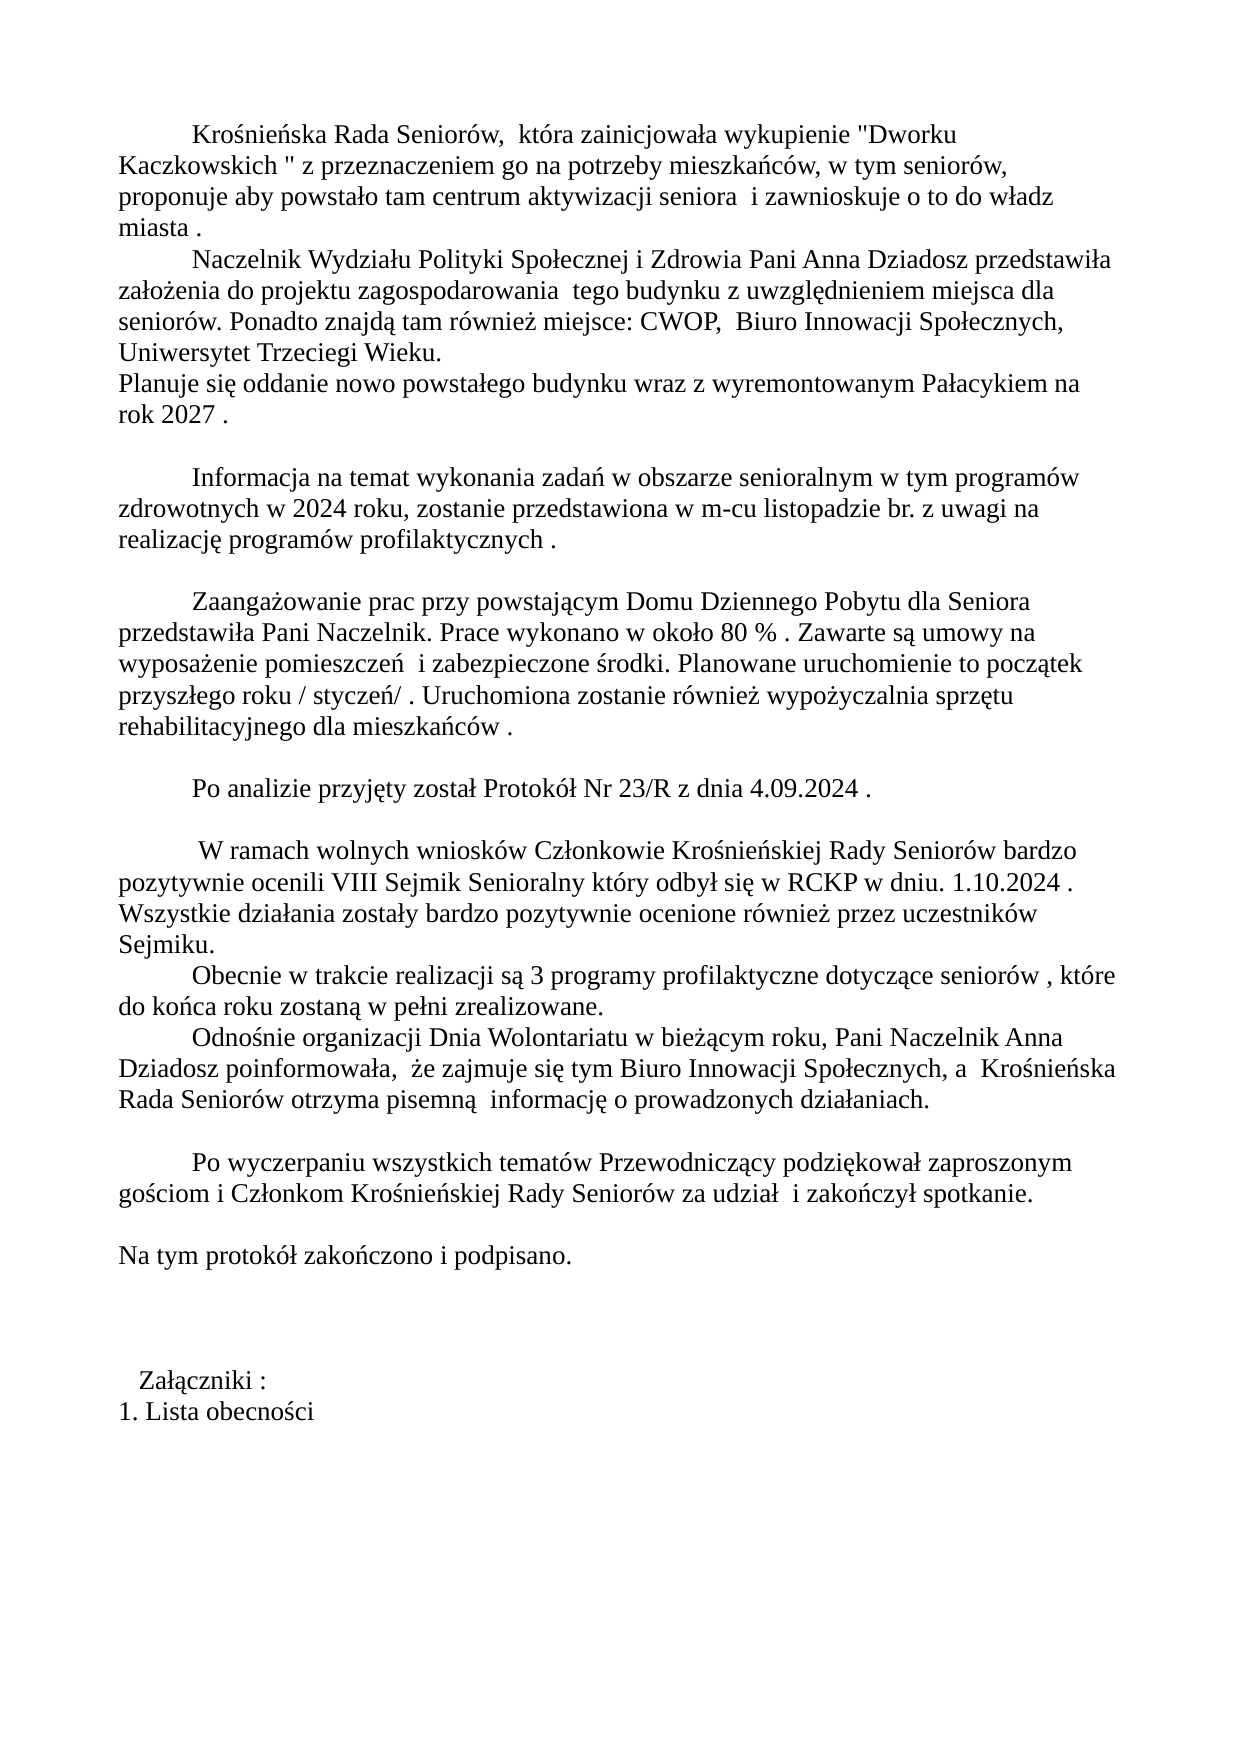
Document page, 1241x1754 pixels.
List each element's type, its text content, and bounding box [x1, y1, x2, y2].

text Naczelnik Wydziału Polityki Społecznej i Zdrowia Pani Anna Dziadosz przedstawiła założenia do projektu zagospodarowania tego budynku z uwzględnieniem miejsca dla seniorów. Ponadto znajdą tam również miejsce: CWOP, Biuro Innowacji Społecznych, Uniwersytet Trzeciegi Wieku. [118, 243, 1122, 367]
text Na tym protokół zakończono i podpisano. [118, 1239, 1122, 1271]
text Krośnieńska Rada Seniorów, która zainicjowała wykupienie "Dworku Kaczkowskich " z przeznaczeniem go na potrzeby mieszkańców, w tym seniorów, proponuje aby powstało tam centrum aktywizacji seniora i zawnioskuje o to do władz miasta . [118, 118, 1122, 243]
text Wszystkie działania zostały bardzo pozytywnie ocenione również przez uczestników Sejmiku. [118, 897, 1122, 959]
text Informacja na temat wykonania zadań w obszarze senioralnym w tym programów zdrowotnych w 2024 roku, zostanie przedstawiona w m-cu listopadzie br. z uwagi na realizację programów profilaktycznych . [118, 461, 1122, 554]
text W ramach wolnych wniosków Członkowie Krośnieńskiej Rady Seniorów bardzo pozytywnie ocenili VIII Sejmik Senioralny który odbył się w RCKP w dniu. 1.10.2024 . [118, 834, 1122, 897]
text Obecnie w trakcie realizacji są 3 programy profilaktyczne dotyczące seniorów , które do końca roku zostaną w pełni zrealizowane. [118, 959, 1122, 1021]
text Odnośnie organizacji Dnia Wolontariatu w bieżącym roku, Pani Naczelnik Anna Dziadosz poinformowała, że zajmuje się tym Biuro Innowacji Społecznych, a Krośnieńska Rada Seniorów otrzyma pisemną informację o prowadzonych działaniach. [118, 1021, 1122, 1115]
text Po analizie przyjęty został Protokół Nr 23/R z dnia 4.09.2024 . [118, 772, 1122, 803]
text 1. Lista obecności [118, 1395, 1122, 1426]
text Załączniki : [118, 1364, 1122, 1395]
text Po wyczerpaniu wszystkich tematów Przewodniczący podziękował zaproszonym gościom i Członkom Krośnieńskiej Rady Seniorów za udział i zakończył spotkanie. [118, 1146, 1122, 1208]
text Zaangażowanie prac przy powstającym Domu Dziennego Pobytu dla Seniora przedstawiła Pani Naczelnik. Prace wykonano w około 80 % . Zawarte są umowy na wyposażenie pomieszczeń i zabezpieczone środki. Planowane uruchomienie to początek przyszłego roku / styczeń/ . Uruchomiona zostanie również wypożyczalnia sprzętu rehabilitacyjnego dla mieszkańców . [118, 585, 1122, 741]
text Planuje się oddanie nowo powstałego budynku wraz z wyremontowanym Pałacykiem na rok 2027 . [118, 367, 1122, 429]
